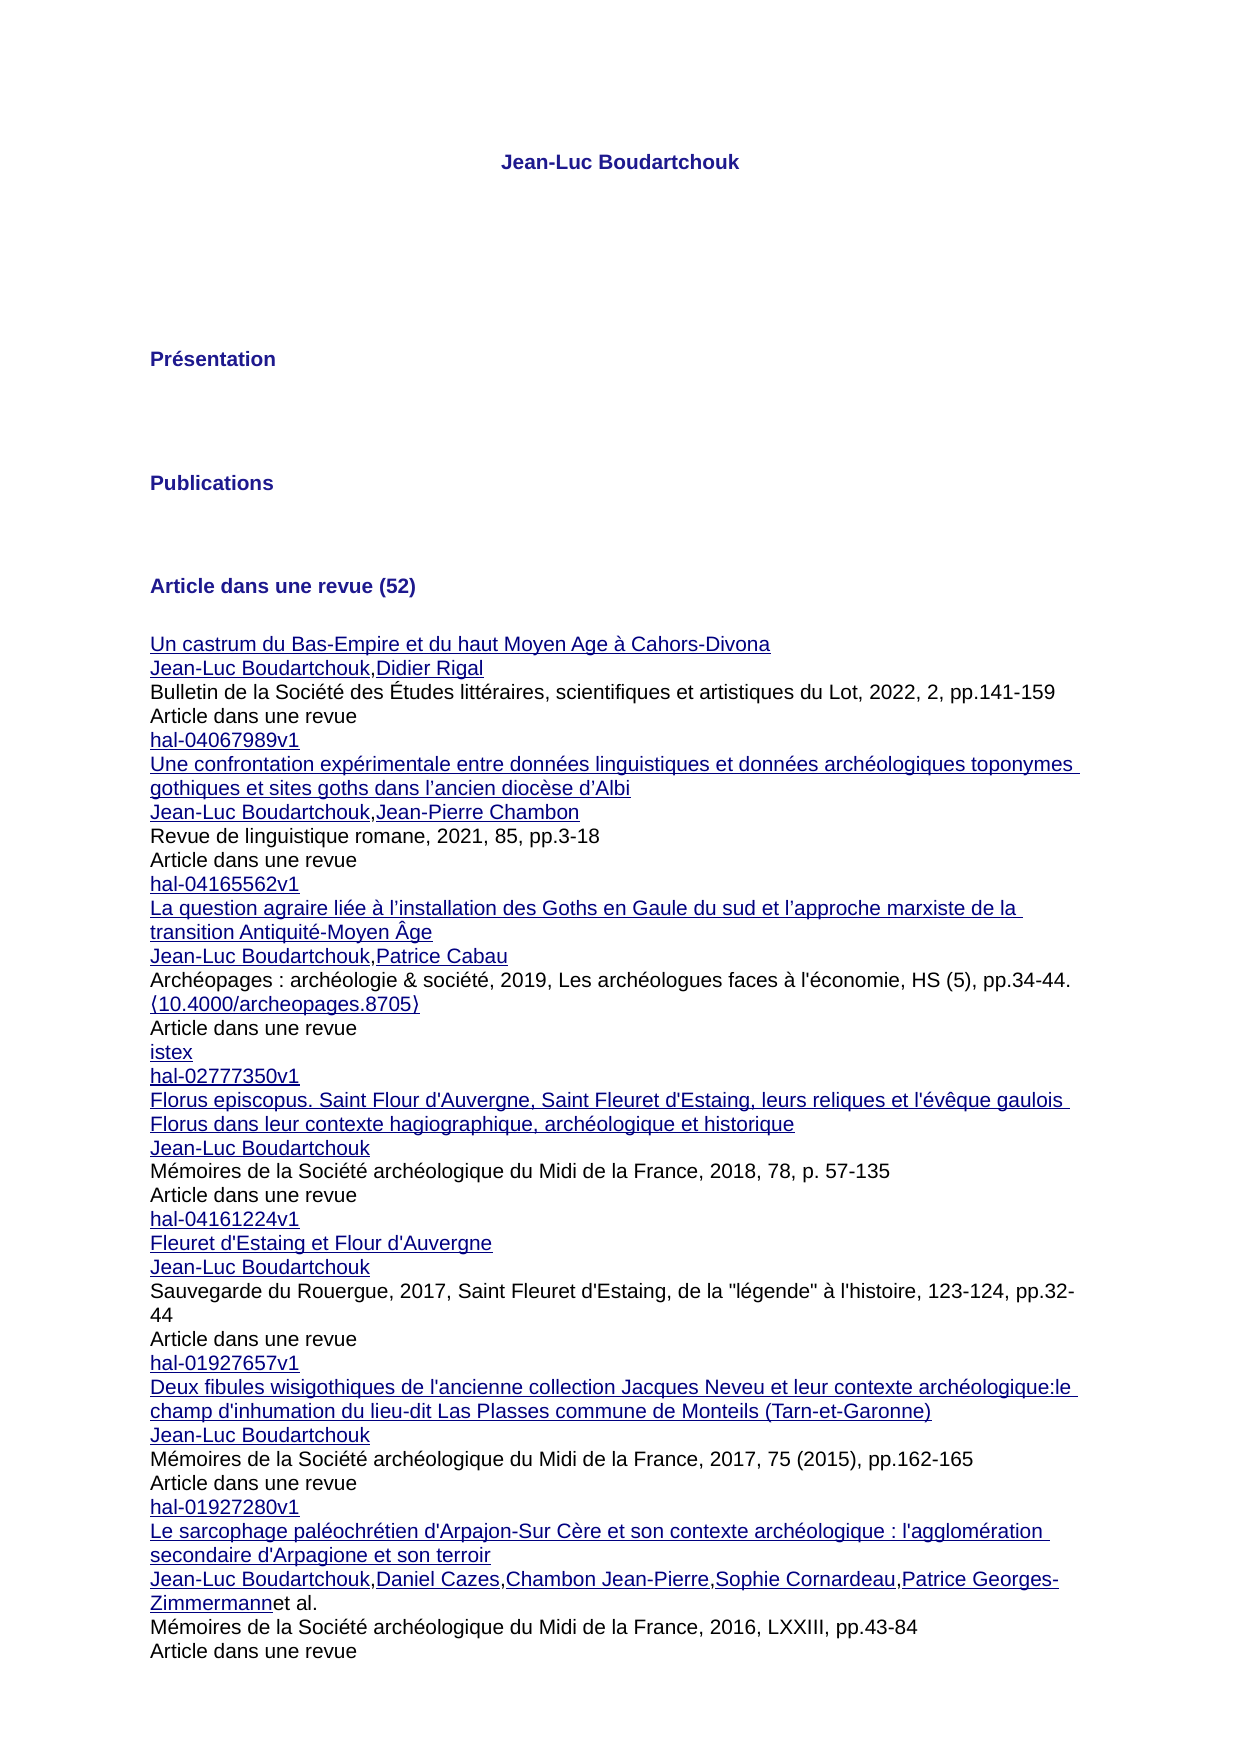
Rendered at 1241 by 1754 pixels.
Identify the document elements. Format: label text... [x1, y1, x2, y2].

subtitle Publications [150, 471, 1090, 495]
table_cell Fleuret d'Estaing et Flour d'Auvergne Jean-Luc Boudartchouk Sauvegarde du Rouergue, 2017, Saint Fleuret d'Estaing, de la "légende" à l'histoire, 123-124, pp.32-44 Article dans une revue hal-01927657v1 [150, 1231, 1090, 1375]
subtitle Présentation [150, 347, 1090, 371]
subtitle Article dans une revue (52) [150, 574, 1090, 598]
table_cell Une confrontation expérimentale entre données linguistiques et données archéologiques toponymes gothiques et sites goths dans l’ancien diocèse d’Albi Jean-Luc Boudartchouk,Jean-Pierre Chambon Revue de linguistique romane, 2021, 85, pp.3-18 Article dans une revue hal-04165562v1 [150, 752, 1090, 896]
table_cell Florus episcopus. Saint Flour d'Auvergne, Saint Fleuret d'Estaing, leurs reliques et l'évêque gaulois Florus dans leur contexte hagiographique, archéologique et historique Jean-Luc Boudartchouk Mémoires de la Société archéologique du Midi de la France, 2018, 78, p. 57-135 Article dans une revue hal-04161224v1 [150, 1088, 1090, 1231]
table_cell La question agraire liée à l’installation des Goths en Gaule du sud et l’approche marxiste de la transition Antiquité-Moyen Âge Jean-Luc Boudartchouk,Patrice Cabau Archéopages : archéologie & société, 2019, Les archéologues faces à l'économie, HS (5), pp.34-44. ⟨10.4000/archeopages.8705⟩ Article dans une revue istex hal-02777350v1 [150, 896, 1090, 1087]
table_cell Deux fibules wisigothiques de l'ancienne collection Jacques Neveu et leur contexte archéologique:le champ d'inhumation du lieu-dit Las Plasses commune de Monteils (Tarn-et-Garonne) Jean-Luc Boudartchouk Mémoires de la Société archéologique du Midi de la France, 2017, 75 (2015), pp.162-165 Article dans une revue hal-01927280v1 [150, 1375, 1090, 1519]
table_header Un castrum du Bas-Empire et du haut Moyen Age à Cahors-Divona Jean-Luc Boudartchouk,Didier Rigal Bulletin de la Société des Études littéraires, scientifiques et artistiques du Lot, 2022, 2, pp.141-159 Article dans une revue hal-04067989v1 [150, 632, 1090, 752]
subtitle Jean-Luc Boudartchouk [150, 150, 1090, 174]
table_cell Le sarcophage paléochrétien d'Arpajon-Sur Cère et son contexte archéologique : l'agglomération secondaire d'Arpagione et son terroir Jean-Luc Boudartchouk,Daniel Cazes,Chambon Jean-Pierre,Sophie Cornardeau,Patrice Georges-Zimmermannet al. Mémoires de la Société archéologique du Midi de la France, 2016, LXXIII, pp.43-84 Article dans une revue [150, 1519, 1090, 1662]
